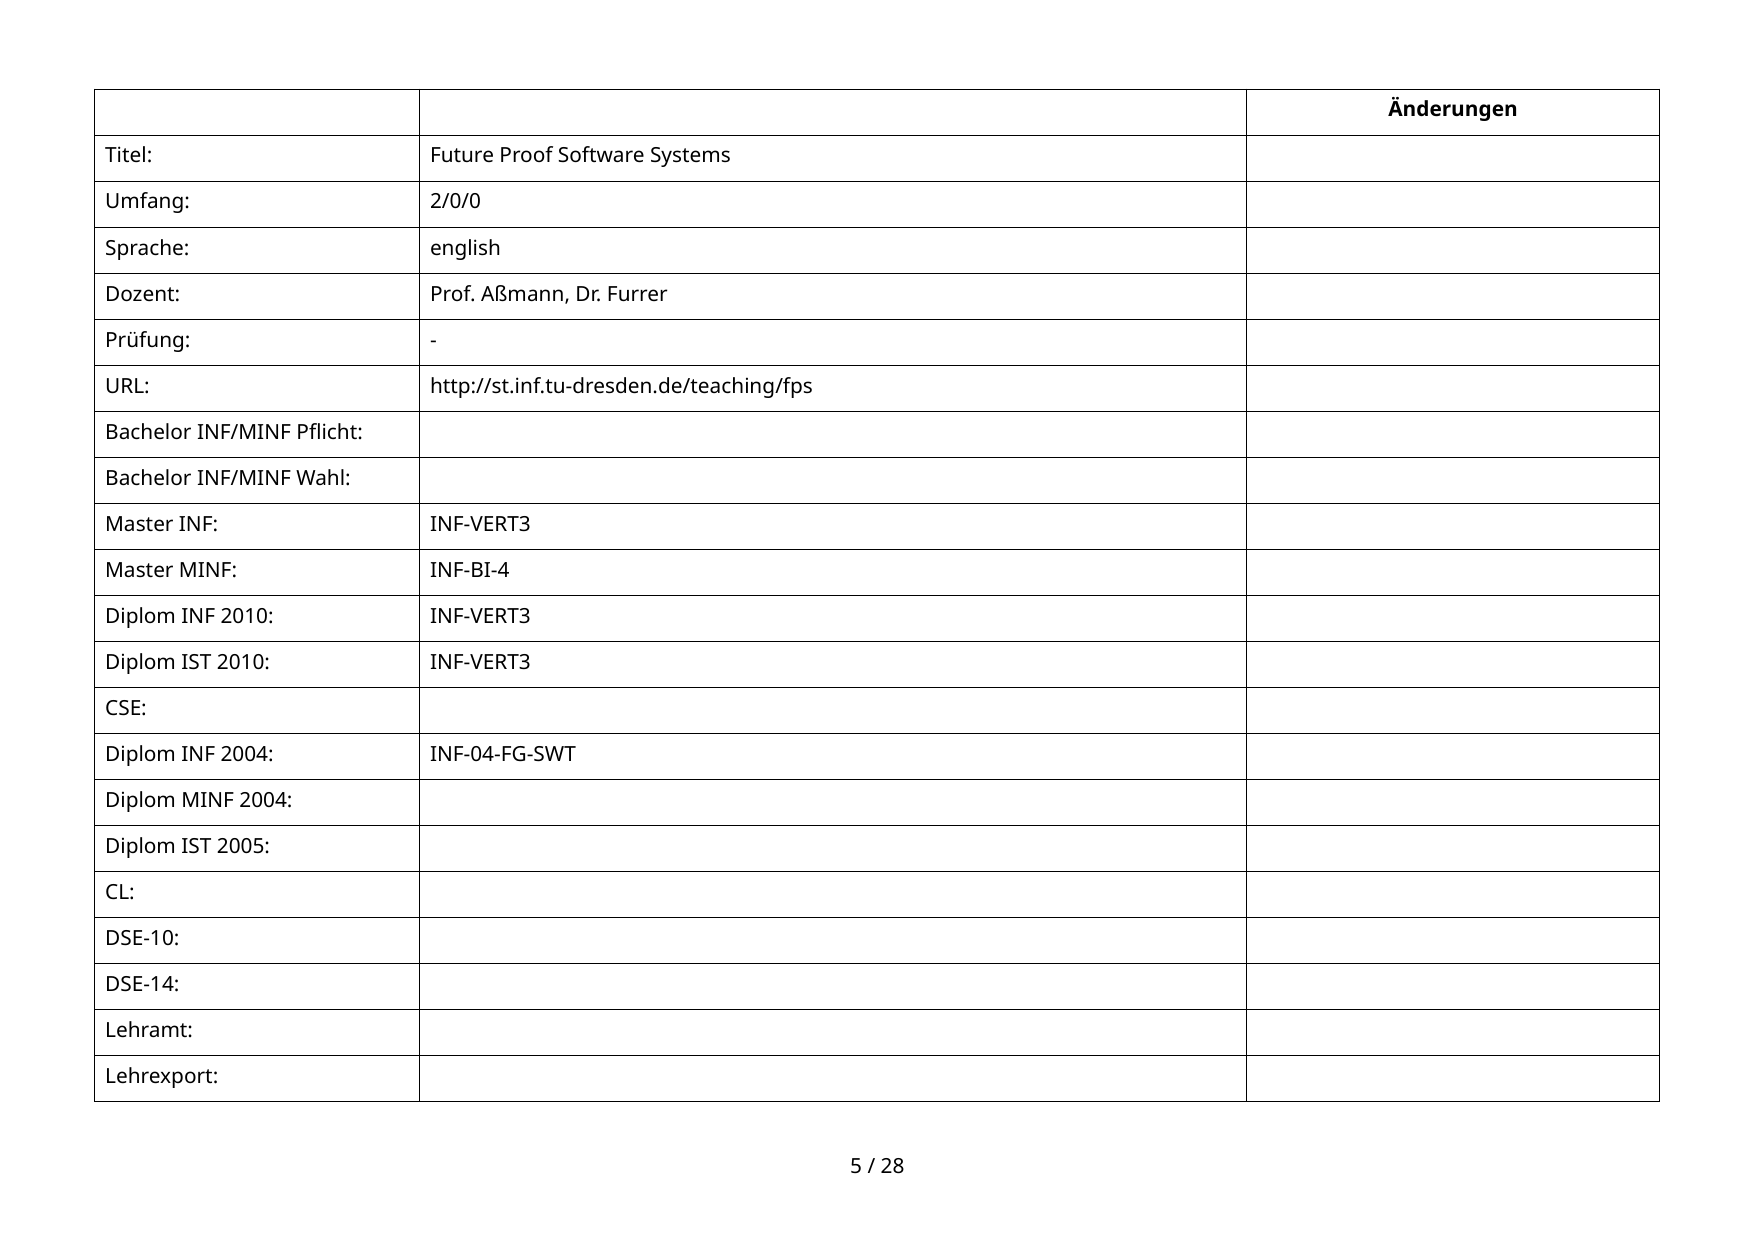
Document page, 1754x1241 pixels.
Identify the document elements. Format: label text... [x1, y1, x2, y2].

table_cell Sprache: [95, 228, 419, 273]
table_header [420, 90, 1246, 134]
table_cell Master INF: [95, 504, 419, 549]
table_cell [1247, 274, 1659, 319]
table_cell Future Proof Software Systems [420, 136, 1246, 181]
table_cell [1247, 550, 1659, 595]
table_cell [1247, 918, 1659, 963]
table_cell [1247, 872, 1659, 917]
table_cell INF-BI-4 [420, 550, 1246, 595]
table_cell Diplom INF 2004: [95, 734, 419, 779]
table_cell [420, 918, 1246, 963]
table_cell [420, 688, 1246, 733]
table_cell [420, 1010, 1246, 1055]
table_cell http://st.inf.tu-dresden.de/teaching/fps [420, 366, 1246, 411]
table_cell Bachelor INF/MINF Wahl: [95, 458, 419, 503]
table_cell Diplom MINF 2004: [95, 780, 419, 825]
table_cell [1247, 136, 1659, 181]
table_cell [1247, 734, 1659, 779]
table_cell Diplom IST 2005: [95, 826, 419, 871]
table_cell [1247, 228, 1659, 273]
table_cell [420, 826, 1246, 871]
table_cell Prof. Aßmann, Dr. Furrer [420, 274, 1246, 319]
table_cell Lehramt: [95, 1010, 419, 1055]
table_cell Diplom INF 2010: [95, 596, 419, 641]
table_cell [1247, 1056, 1659, 1101]
table_cell [1247, 320, 1659, 365]
table_cell - [420, 320, 1246, 365]
table_cell Bachelor INF/MINF Pflicht: [95, 412, 419, 457]
table_cell [420, 1056, 1246, 1101]
table_cell Umfang: [95, 182, 419, 227]
table_cell [1247, 688, 1659, 733]
table_cell Lehrexport: [95, 1056, 419, 1101]
table_cell [1247, 780, 1659, 825]
table_cell Titel: [95, 136, 419, 181]
table_cell INF-04-FG-SWT [420, 734, 1246, 779]
table_cell [420, 964, 1246, 1009]
table_cell Dozent: [95, 274, 419, 319]
table_cell [1247, 412, 1659, 457]
table_cell URL: [95, 366, 419, 411]
table_cell [1247, 504, 1659, 549]
table_cell DSE-14: [95, 964, 419, 1009]
table_cell [1247, 458, 1659, 503]
table_cell [1247, 826, 1659, 871]
table_cell Diplom IST 2010: [95, 642, 419, 687]
table_cell Master MINF: [95, 550, 419, 595]
table_cell [1247, 366, 1659, 411]
table_cell INF-VERT3 [420, 504, 1246, 549]
table_cell [1247, 964, 1659, 1009]
table_cell [420, 458, 1246, 503]
table_cell [420, 780, 1246, 825]
table_cell [420, 412, 1246, 457]
table_cell INF-VERT3 [420, 642, 1246, 687]
table_cell DSE-10: [95, 918, 419, 963]
table_cell 2/0/0 [420, 182, 1246, 227]
table_cell [1247, 596, 1659, 641]
table_header [95, 90, 419, 134]
table_cell CSE: [95, 688, 419, 733]
table_cell Prüfung: [95, 320, 419, 365]
table_cell CL: [95, 872, 419, 917]
table_cell english [420, 228, 1246, 273]
table_cell [420, 872, 1246, 917]
table_cell [1247, 1010, 1659, 1055]
table_cell [1247, 182, 1659, 227]
table_cell INF-VERT3 [420, 596, 1246, 641]
table_cell [1247, 642, 1659, 687]
table_header Änderungen [1247, 90, 1659, 134]
